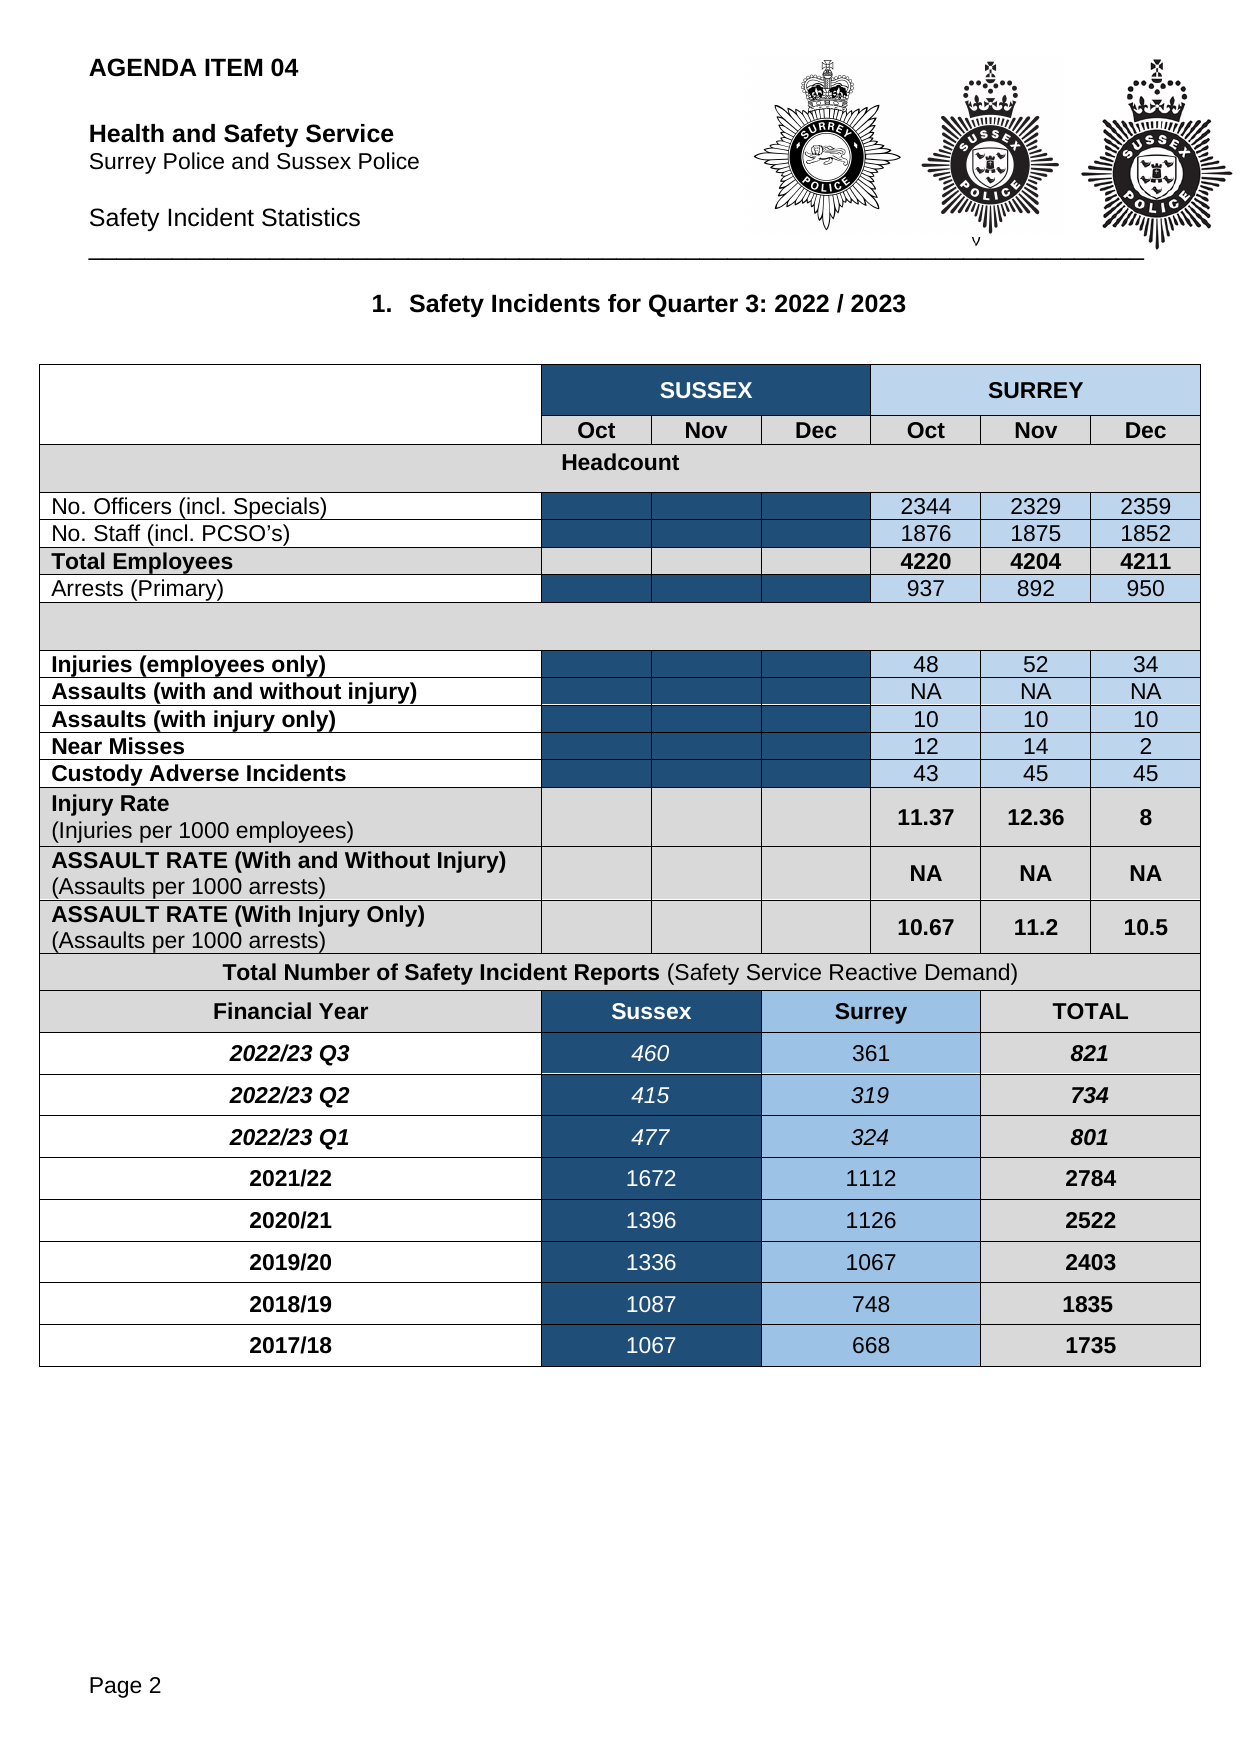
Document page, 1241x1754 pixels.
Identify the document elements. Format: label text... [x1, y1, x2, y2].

table_cell 950 [1091, 575, 1200, 602]
table_cell ASSAULT RATE (With and Without Injury) (Assaults per 1000 arrests) [40, 847, 541, 899]
table_header [40, 365, 541, 444]
table_cell 1112 [762, 1158, 980, 1199]
table_cell Custody Adverse Incidents [40, 760, 541, 787]
table_cell 319 [762, 1075, 980, 1115]
table_cell [762, 733, 870, 759]
table_cell 748 [762, 1283, 980, 1324]
table_cell [652, 575, 761, 602]
table_cell 324 [762, 1116, 980, 1157]
table_cell [652, 760, 761, 787]
table_cell 2017/18 [40, 1325, 541, 1366]
table_cell [652, 733, 761, 759]
table_cell Financial Year [40, 991, 541, 1032]
table_cell 2344 [871, 493, 980, 519]
table_cell Total Employees [40, 548, 541, 574]
table_cell 415 [542, 1075, 761, 1115]
table_cell 2022/23 Q2 [40, 1075, 541, 1115]
table_cell 10 [871, 706, 980, 732]
table_cell [762, 788, 870, 846]
table_cell 1876 [871, 520, 980, 547]
table_cell 477 [542, 1116, 761, 1157]
table_cell 2019/20 [40, 1242, 541, 1282]
table_cell Nov [652, 416, 761, 444]
table_cell 2018/19 [40, 1283, 541, 1324]
table_cell [40, 603, 1200, 650]
table_cell [652, 678, 761, 704]
table_cell 4211 [1091, 548, 1200, 574]
table_cell 801 [981, 1116, 1200, 1157]
table_cell [542, 847, 651, 899]
table_cell Near Misses [40, 733, 541, 759]
table_cell [542, 788, 651, 846]
table_cell 52 [981, 651, 1090, 677]
table_cell [652, 788, 761, 846]
table_cell 2022/23 Q1 [40, 1116, 541, 1157]
table_cell 11.37 [871, 788, 980, 846]
table_cell 1067 [542, 1325, 761, 1366]
table_cell [652, 651, 761, 677]
table_cell [652, 520, 761, 547]
table_cell 12 [871, 733, 980, 759]
table_cell Sussex [542, 991, 761, 1032]
table_cell [762, 520, 870, 547]
table_cell 11.2 [981, 901, 1090, 953]
table_cell Assaults (with and without injury) [40, 678, 541, 704]
table_cell [652, 901, 761, 953]
table_cell 48 [871, 651, 980, 677]
table_cell 2022/23 Q3 [40, 1033, 541, 1073]
table_cell Dec [762, 416, 870, 444]
table_cell 4204 [981, 548, 1090, 574]
table_cell [542, 706, 651, 732]
table_cell 1735 [981, 1325, 1200, 1366]
table_cell 2522 [981, 1200, 1200, 1241]
table_cell 892 [981, 575, 1090, 602]
table_cell 10 [981, 706, 1090, 732]
table_cell NA [1091, 847, 1200, 899]
table_cell Total Number of Safety Incident Reports (Safety Service Reactive Demand) [40, 954, 1200, 990]
table_cell [542, 760, 651, 787]
table_cell NA [871, 678, 980, 704]
table_cell ASSAULT RATE (With Injury Only) (Assaults per 1000 arrests) [40, 901, 541, 953]
table_cell 45 [981, 760, 1090, 787]
table_cell 668 [762, 1325, 980, 1366]
table_cell [762, 678, 870, 704]
table_cell 1875 [981, 520, 1090, 547]
table_cell NA [1091, 678, 1200, 704]
table_cell 1087 [542, 1283, 761, 1324]
table_cell [542, 678, 651, 704]
table_cell 2 [1091, 733, 1200, 759]
table_cell 43 [871, 760, 980, 787]
table_cell [762, 575, 870, 602]
table_cell Oct [871, 416, 980, 444]
table_cell [542, 493, 651, 519]
table_cell No. Officers (incl. Specials) [40, 493, 541, 519]
table_cell 45 [1091, 760, 1200, 787]
table_cell [652, 706, 761, 732]
table_cell 2021/22 [40, 1158, 541, 1199]
table_cell 8 [1091, 788, 1200, 846]
table_cell [542, 548, 651, 574]
table_cell [652, 548, 761, 574]
table_cell [652, 493, 761, 519]
table_cell Surrey [762, 991, 980, 1032]
table_cell 12.36 [981, 788, 1090, 846]
table_cell 460 [542, 1033, 761, 1073]
table_cell Arrests (Primary) [40, 575, 541, 602]
table_cell [542, 651, 651, 677]
table_cell 1835 [981, 1283, 1200, 1324]
table_cell 14 [981, 733, 1090, 759]
table_cell [762, 706, 870, 732]
table_cell Injury Rate (Injuries per 1000 employees) [40, 788, 541, 846]
table_cell 10.5 [1091, 901, 1200, 953]
table_cell 361 [762, 1033, 980, 1073]
table_cell [762, 847, 870, 899]
table_cell [542, 733, 651, 759]
table_cell [542, 575, 651, 602]
table_cell 10.67 [871, 901, 980, 953]
table_cell [542, 520, 651, 547]
table_cell 2020/21 [40, 1200, 541, 1241]
table_cell Headcount [40, 445, 1200, 492]
table_cell 2329 [981, 493, 1090, 519]
table_cell [652, 847, 761, 899]
table_cell TOTAL [981, 991, 1200, 1032]
table_cell No. Staff (incl. PCSO’s) [40, 520, 541, 547]
table_cell 1852 [1091, 520, 1200, 547]
table_cell [762, 651, 870, 677]
table_cell [762, 901, 870, 953]
table_cell 1336 [542, 1242, 761, 1282]
table_cell Oct [542, 416, 651, 444]
table_cell 2784 [981, 1158, 1200, 1199]
table_cell 2403 [981, 1242, 1200, 1282]
table_cell 734 [981, 1075, 1200, 1115]
table_cell [762, 760, 870, 787]
table_cell Nov [981, 416, 1090, 444]
table_cell [762, 493, 870, 519]
table_cell NA [871, 847, 980, 899]
table_cell 34 [1091, 651, 1200, 677]
subtitle Safety Incidents for Quarter 3: 2022 / 2023 [126, 289, 1152, 318]
table_cell 937 [871, 575, 980, 602]
table_cell NA [981, 678, 1090, 704]
table_cell NA [981, 847, 1090, 899]
table_header SURREY [871, 365, 1200, 415]
table_cell Assaults (with injury only) [40, 706, 541, 732]
table_cell 4220 [871, 548, 980, 574]
table_cell 821 [981, 1033, 1200, 1073]
table_header SUSSEX [542, 365, 870, 415]
table_cell 1067 [762, 1242, 980, 1282]
table_cell Dec [1091, 416, 1200, 444]
table_cell 1126 [762, 1200, 980, 1241]
table_cell Injuries (employees only) [40, 651, 541, 677]
table_cell 1672 [542, 1158, 761, 1199]
table_cell 2359 [1091, 493, 1200, 519]
table_cell [762, 548, 870, 574]
table_cell [542, 901, 651, 953]
table_cell 10 [1091, 706, 1200, 732]
table_cell 1396 [542, 1200, 761, 1241]
